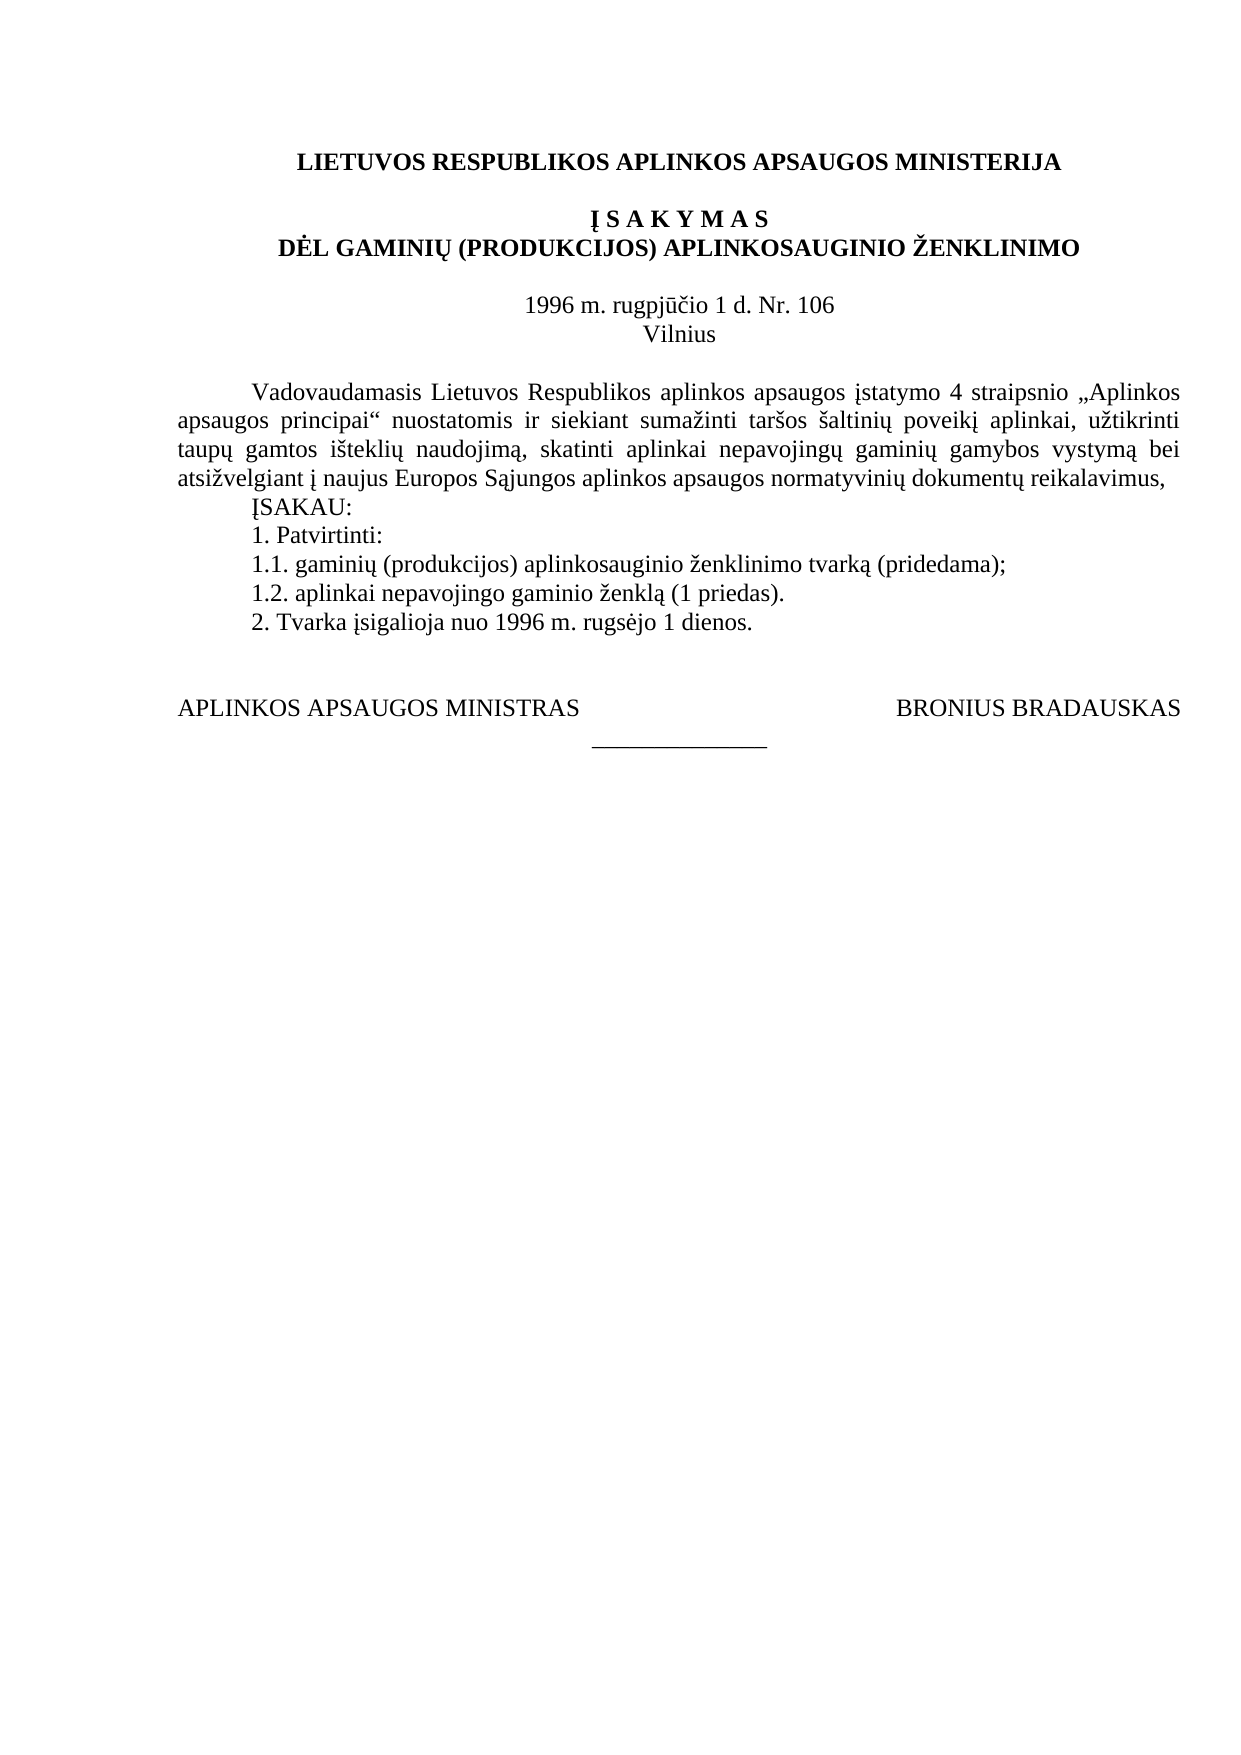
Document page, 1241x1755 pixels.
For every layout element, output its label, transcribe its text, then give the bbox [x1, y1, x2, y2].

text DĖL GAMINIŲ (PRODUKCIJOS) APLINKOSAUGINIO ŽENKLINIMO [177, 233, 1181, 262]
text LIETUVOS RESPUBLIKOS APLINKOS APSAUGOS MINISTERIJA [177, 147, 1181, 176]
text Vadovaudamasis Lietuvos Respublikos aplinkos apsaugos įstatymo 4 straipsnio „Aplinkos apsaugos principai“ nuostatomis ir siekiant sumažinti taršos šaltinių poveikį aplinkai, užtikrinti taupų gamtos išteklių naudojimą, skatinti aplinkai nepavojingų gaminių gamybos vystymą bei atsižvelgiant į naujus Europos Sąjungos aplinkos apsaugos normatyvinių dokumentų reikalavimus, [177, 377, 1181, 492]
text 1.2. aplinkai nepavojingo gaminio ženklą (1 priedas). [177, 578, 1181, 607]
text APLINKOS APSAUGOS MINISTRAS BRONIUS BRADAUSKAS [177, 693, 1181, 722]
text 1.1. gaminių (produkcijos) aplinkosauginio ženklinimo tvarką (pridedama); [177, 549, 1181, 578]
text ĮSAKAU: [177, 492, 1181, 521]
text Į S A K Y M A S [177, 204, 1181, 233]
text 1. Patvirtinti: [177, 521, 1181, 549]
text 1996 m. rugpjūčio 1 d. Nr. 106 [177, 291, 1181, 319]
text 2. Tvarka įsigalioja nuo 1996 m. rugsėjo 1 dienos. [177, 607, 1181, 636]
text ______________ [177, 722, 1181, 751]
text Vilnius [177, 319, 1181, 348]
